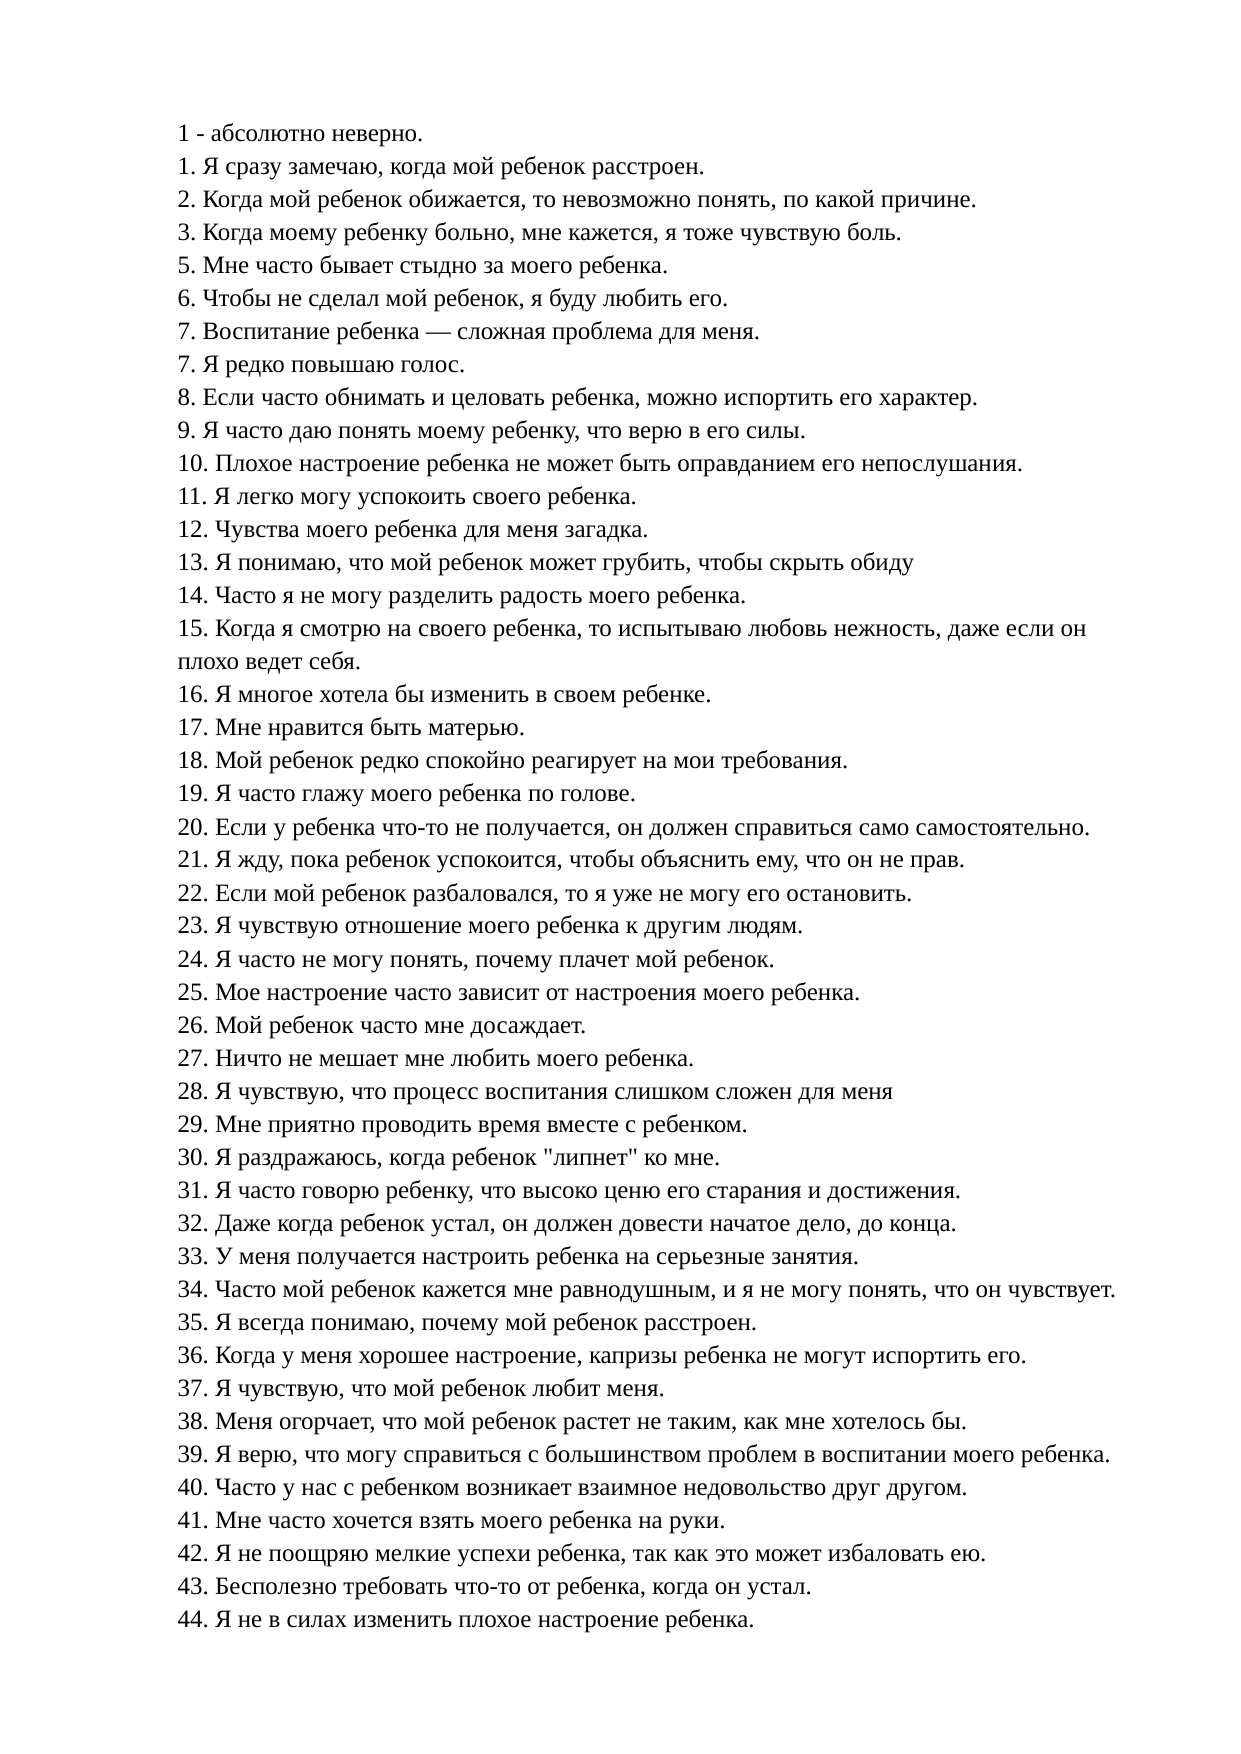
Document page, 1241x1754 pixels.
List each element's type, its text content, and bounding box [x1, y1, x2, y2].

text 8. Если часто обнимать и целовать ребенка, можно испортить его характер. [177, 382, 1152, 411]
text 12. Чувства моего ребенка для меня загадка. [177, 514, 1152, 543]
text 19. Я часто глажу моего ребенка по голове. [177, 778, 1152, 807]
text 7. Я редко повышаю голос. [177, 349, 1152, 378]
text 37. Я чувствую, что мой ребенок любит меня. [177, 1373, 1152, 1402]
text 15. Когда я смотрю на своего ребенка, то испытываю любовь нежность, даже если он [177, 613, 1152, 642]
text 30. Я раздражаюсь, когда ребенок "липнет" ко мне. [177, 1142, 1152, 1171]
text 6. Чтобы не сделал мой ребенок, я буду любить его. [177, 283, 1152, 312]
text 17. Мне нравится быть матерью. [177, 712, 1152, 741]
text 7. Воспитание ребенка — сложная проблема для меня. [177, 316, 1152, 345]
text 28. Я чувствую, что процесс воспитания слишком сложен для меня [177, 1076, 1152, 1104]
text 20. Если у ребенка что-то не получается, он должен справиться само самостоятельно. [177, 812, 1152, 840]
text 13. Я понимаю, что мой ребенок может грубить, чтобы скрыть обиду [177, 547, 1152, 576]
text 23. Я чувствую отношение моего ребенка к другим людям. [177, 911, 1152, 939]
text 11. Я легко могу успокоить своего ребенка. [177, 481, 1152, 510]
text 34. Часто мой ребенок кажется мне равнодушным, и я не могу понять, что он чувствует. [177, 1274, 1152, 1303]
text плохо ведет себя. [177, 646, 1152, 675]
text 32. Даже когда ребенок устал, он должен довести начатое дело, до конца. [177, 1208, 1152, 1237]
text 31. Я часто говорю ребенку, что высоко ценю его старания и достижения. [177, 1175, 1152, 1203]
text 39. Я верю, что могу справиться с большинством проблем в воспитании моего ребенка. [177, 1439, 1152, 1468]
text 22. Если мой ребенок разбаловался, то я уже не могу его остановить. [177, 878, 1152, 906]
text 1. Я сразу замечаю, когда мой ребенок расстроен. [177, 151, 1152, 180]
text 33. У меня получается настроить ребенка на серьезные занятия. [177, 1241, 1152, 1269]
text 25. Мое настроение часто зависит от настроения моего ребенка. [177, 977, 1152, 1005]
text 10. Плохое настроение ребенка не может быть оправданием его непослушания. [177, 448, 1152, 477]
text 43. Бесполезно требовать что-то от ребенка, когда он устал. [177, 1571, 1152, 1600]
text 21. Я жду, пока ребенок успокоится, чтобы объяснить ему, что он не прав. [177, 844, 1152, 873]
text 16. Я многое хотела бы изменить в своем ребенке. [177, 679, 1152, 708]
text 1 - абсолютно неверно. [177, 118, 1152, 147]
text 35. Я всегда понимаю, почему мой ребенок расстроен. [177, 1307, 1152, 1336]
text 9. Я часто даю понять моему ребенку, что верю в его силы. [177, 415, 1152, 444]
text 26. Мой ребенок часто мне досаждает. [177, 1010, 1152, 1038]
text 36. Когда у меня хорошее настроение, капризы ребенка не могут испортить его. [177, 1340, 1152, 1369]
text 42. Я не поощряю мелкие успехи ребенка, так как это может избаловать ею. [177, 1538, 1152, 1567]
text 14. Часто я не могу разделить радость моего ребенка. [177, 580, 1152, 609]
text 38. Меня огорчает, что мой ребенок растет не таким, как мне хотелось бы. [177, 1406, 1152, 1435]
text 5. Мне часто бывает стыдно за моего ребенка. [177, 250, 1152, 279]
text 3. Когда моему ребенку больно, мне кажется, я тоже чувствую боль. [177, 217, 1152, 246]
text 41. Мне часто хочется взять моего ребенка на руки. [177, 1505, 1152, 1534]
text 44. Я не в силах изменить плохое настроение ребенка. [177, 1604, 1152, 1633]
text 40. Часто у нас с ребенком возникает взаимное недовольство друг другом. [177, 1472, 1152, 1501]
text 18. Мой ребенок редко спокойно реагирует на мои требования. [177, 746, 1152, 774]
text 2. Когда мой ребенок обижается, то невозможно понять, по какой причине. [177, 184, 1152, 213]
text 29. Мне приятно проводить время вместе с ребенком. [177, 1109, 1152, 1137]
text 27. Ничто не мешает мне любить моего ребенка. [177, 1043, 1152, 1071]
text 24. Я часто не могу понять, почему плачет мой ребенок. [177, 944, 1152, 972]
